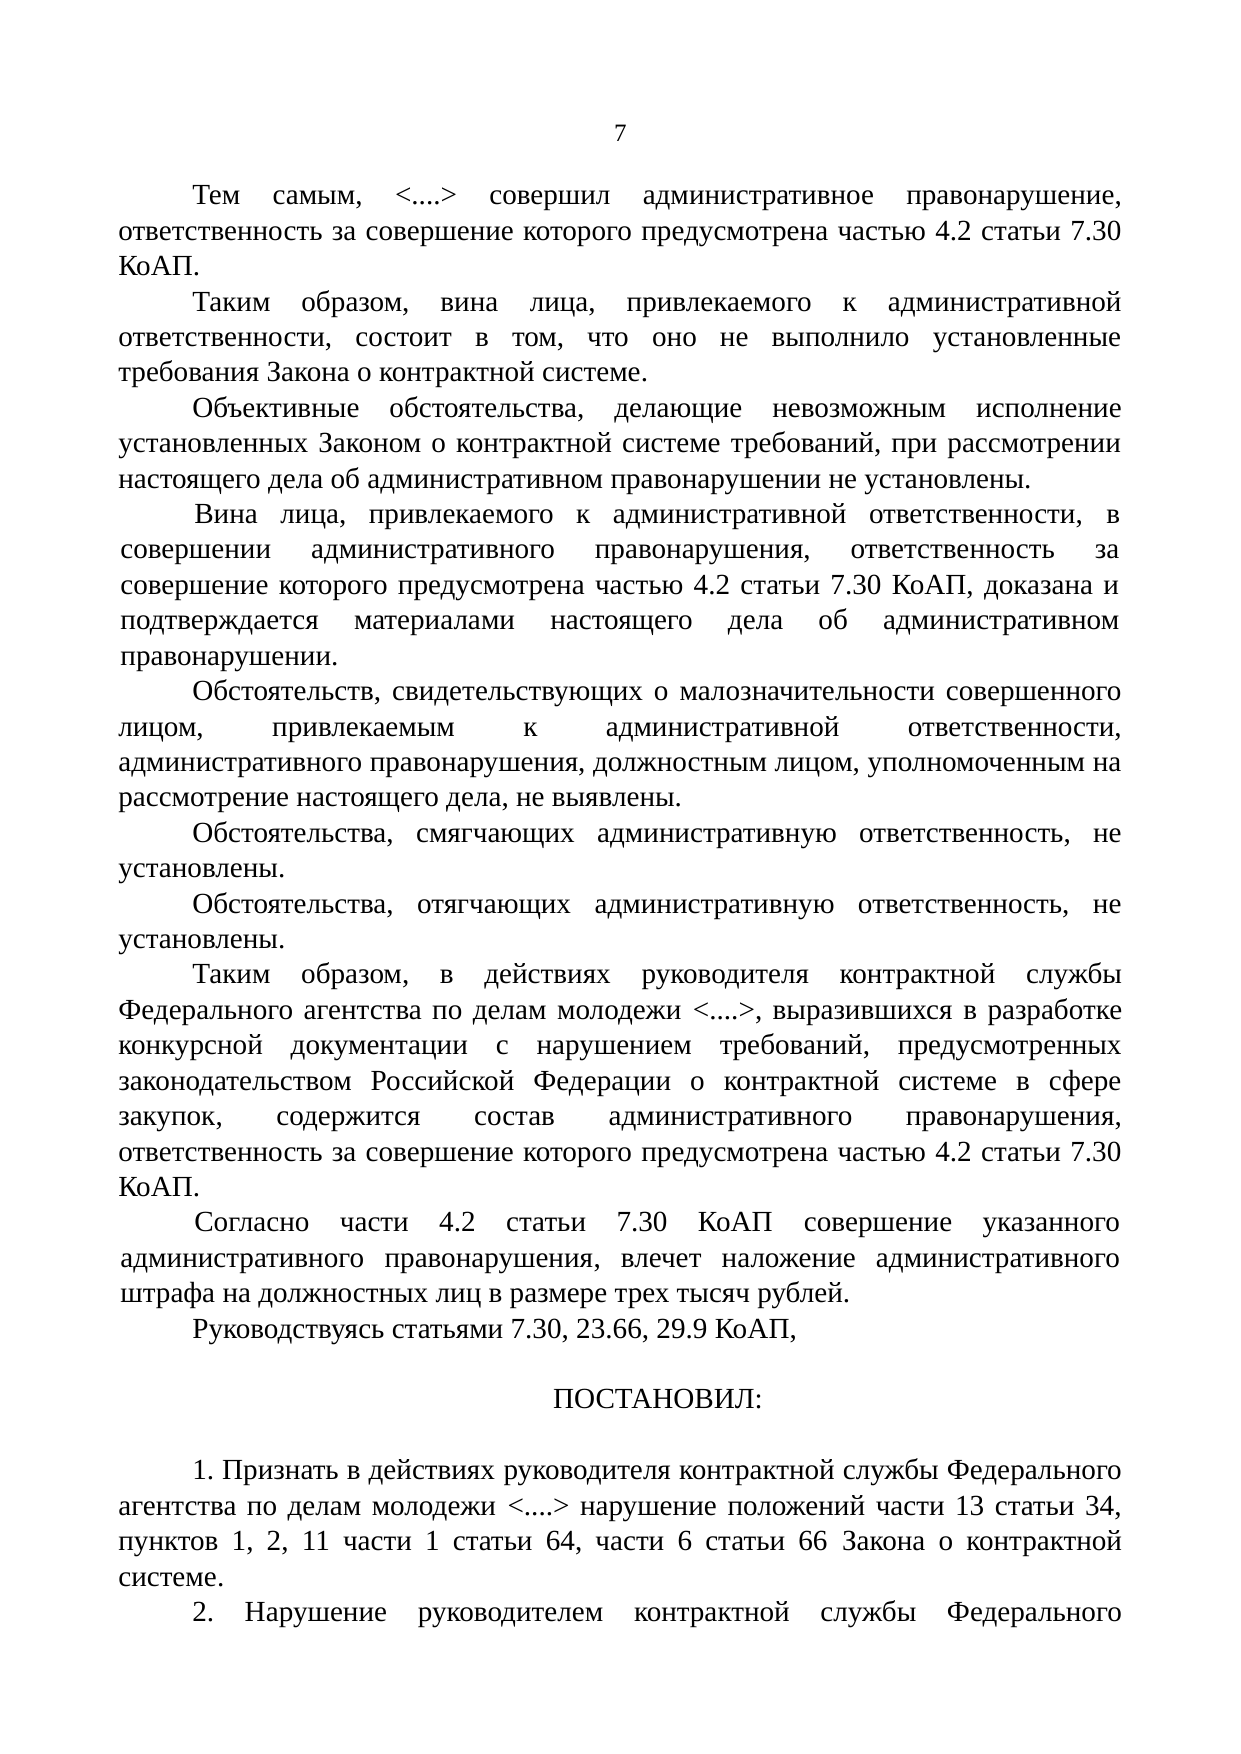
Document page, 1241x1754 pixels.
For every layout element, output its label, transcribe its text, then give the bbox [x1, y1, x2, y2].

text Руководствуясь статьями 7.30, 23.66, 29.9 КоАП, [118, 1310, 1122, 1345]
text Объективные обстоятельства, делающие невозможным исполнение установленных Законом о контрактной системе требований, при рассмотрении настоящего дела об административном правонарушении не установлены. [118, 389, 1122, 495]
text ПОСТАНОВИЛ: [118, 1381, 1122, 1416]
text Обстоятельств, свидетельствующих о малозначительности совершенного лицом, привлекаемым к административной ответственности, административного правонарушения, должностным лицом, уполномоченным на рассмотрение настоящего дела, не выявлены. [118, 672, 1122, 814]
text 2. Нарушение руководителем контрактной службы Федерального [118, 1593, 1122, 1628]
text Таким образом, в действиях руководителя контрактной службы Федерального агентства по делам молодежи <....>, выразившихся в разработке конкурсной документации с нарушением требований, предусмотренных законодательством Российской Федерации о контрактной системе в сфере закупок, содержится состав административного правонарушения, ответственность за совершение которого предусмотрена частью 4.2 статьи 7.30 КоАП. [118, 956, 1122, 1203]
text 1. Признать в действиях руководителя контрактной службы Федерального агентства по делам молодежи <....> нарушение положений части 13 статьи 34, пунктов 1, 2, 11 части 1 статьи 64, части 6 статьи 66 Закона о контрактной системе. [118, 1451, 1122, 1593]
text Обстоятельства, отягчающих административную ответственность, не установлены. [118, 885, 1122, 956]
text Таким образом, вина лица, привлекаемого к административной ответственности, состоит в том, что оно не выполнило установленные требования Закона о контрактной системе. [118, 283, 1122, 389]
text Тем самым, <....> совершил административное правонарушение, ответственность за совершение которого предусмотрена частью 4.2 статьи 7.30 КоАП. [118, 176, 1122, 283]
text Согласно части 4.2 статьи 7.30 КоАП совершение указанного административного правонарушения, влечет наложение административного штрафа на должностных лиц в размере трех тысяч рублей. [120, 1203, 1120, 1310]
text Вина лица, привлекаемого к административной ответственности, в совершении административного правонарушения, ответственность за совершение которого предусмотрена частью 4.2 статьи 7.30 КоАП, доказана и подтверждается материалами настоящего дела об административном правонарушении. [120, 495, 1120, 672]
text Обстоятельства, смягчающих административную ответственность, не установлены. [118, 814, 1122, 885]
